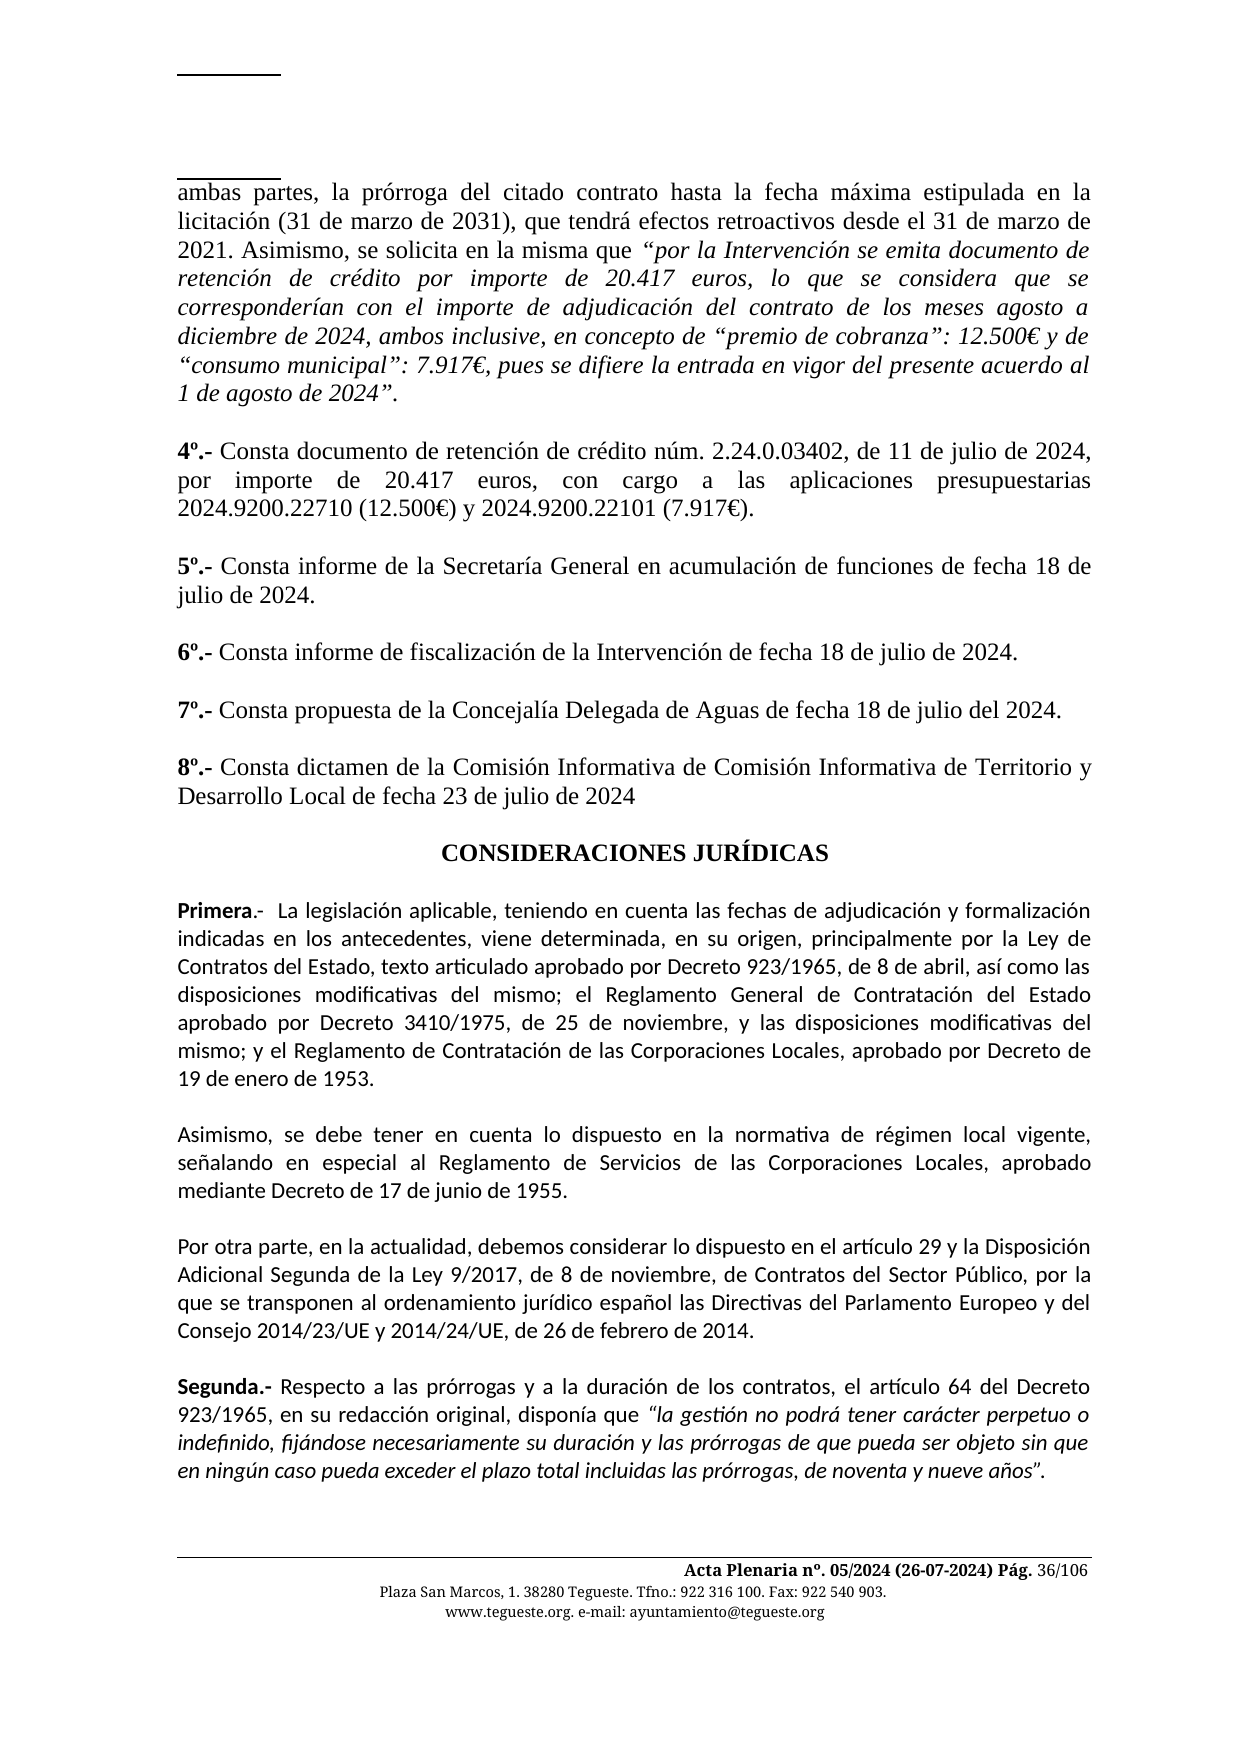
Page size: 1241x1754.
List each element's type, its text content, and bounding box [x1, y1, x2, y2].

text Por otra parte, en la actualidad, debemos considerar lo dispuesto en el artículo 29 y la Disposición Adicional Segunda de la Ley 9/2017, de 8 de noviembre, de Contratos del Sector Público, por la que se transponen al ordenamiento jurídico español las Directivas del Parlamento Europeo y del Consejo 2014/23/UE y 2014/24/UE, de 26 de febrero de 2014. [177, 1232, 1092, 1344]
text Asimismo, se debe tener en cuenta lo dispuesto en la normativa de régimen local vigente, señalando en especial al Reglamento de Servicios de las Corporaciones Locales, aprobado mediante Decreto de 17 de junio de 1955. [177, 1120, 1092, 1204]
text Segunda.- Respecto a las prórrogas y a la duración de los contratos, el artículo 64 del Decreto 923/1965, en su redacción original, disponía que “la gestión no podrá tener carácter perpetuo o indefinido, fijándose necesariamente su duración y las prórrogas de que pueda ser objeto sin que en ningún caso pueda exceder el plazo total incluidas las prórrogas, de noventa y nueve años”. [177, 1372, 1092, 1484]
text 8º.- Consta dictamen de la Comisión Informativa de Comisión Informativa de Territorio y Desarrollo Local de fecha 23 de julio de 2024 [177, 752, 1092, 810]
text ambas partes, la prórroga del citado contrato hasta la fecha máxima estipulada en la licitación (31 de marzo de 2031), que tendrá efectos retroactivos desde el 31 de marzo de 2021. Asimismo, se solicita en la misma que “por la Intervención se emita documento de retención de crédito por importe de 20.417 euros, lo que se considera que se corresponderían con el importe de adjudicación del contrato de los meses agosto a diciembre de 2024, ambos inclusive, en concepto de “premio de cobranza”: 12.500€ y de “consumo municipal”: 7.917€, pues se difiere la entrada en vigor del presente acuerdo al 1 de agosto de 2024”. [177, 177, 1092, 407]
text 6º.- Consta informe de fiscalización de la Intervención de fecha 18 de julio de 2024. [177, 637, 1092, 666]
text 7º.- Consta propuesta de la Concejalía Delegada de Aguas de fecha 18 de julio del 2024. [177, 695, 1092, 723]
text 4º.- Consta documento de retención de crédito núm. 2.24.0.03402, de 11 de julio de 2024, por importe de 20.417 euros, con cargo a las aplicaciones presupuestarias 2024.9200.22710 (12.500€) y 2024.9200.22101 (7.917€). [177, 436, 1092, 522]
text Primera.- La legislación aplicable, teniendo en cuenta las fechas de adjudicación y formalización indicadas en los antecedentes, viene determinada, en su origen, principalmente por la Ley de Contratos del Estado, texto articulado aprobado por Decreto 923/1965, de 8 de abril, así como las disposiciones modificativas del mismo; el Reglamento General de Contratación del Estado aprobado por Decreto 3410/1975, de 25 de noviembre, y las disposiciones modificativas del mismo; y el Reglamento de Contratación de las Corporaciones Locales, aprobado por Decreto de 19 de enero de 1953. [177, 896, 1092, 1092]
text CONSIDERACIONES JURÍDICAS [177, 838, 1092, 867]
text 5º.- Consta informe de la Secretaría General en acumulación de funciones de fecha 18 de julio de 2024. [177, 551, 1092, 608]
